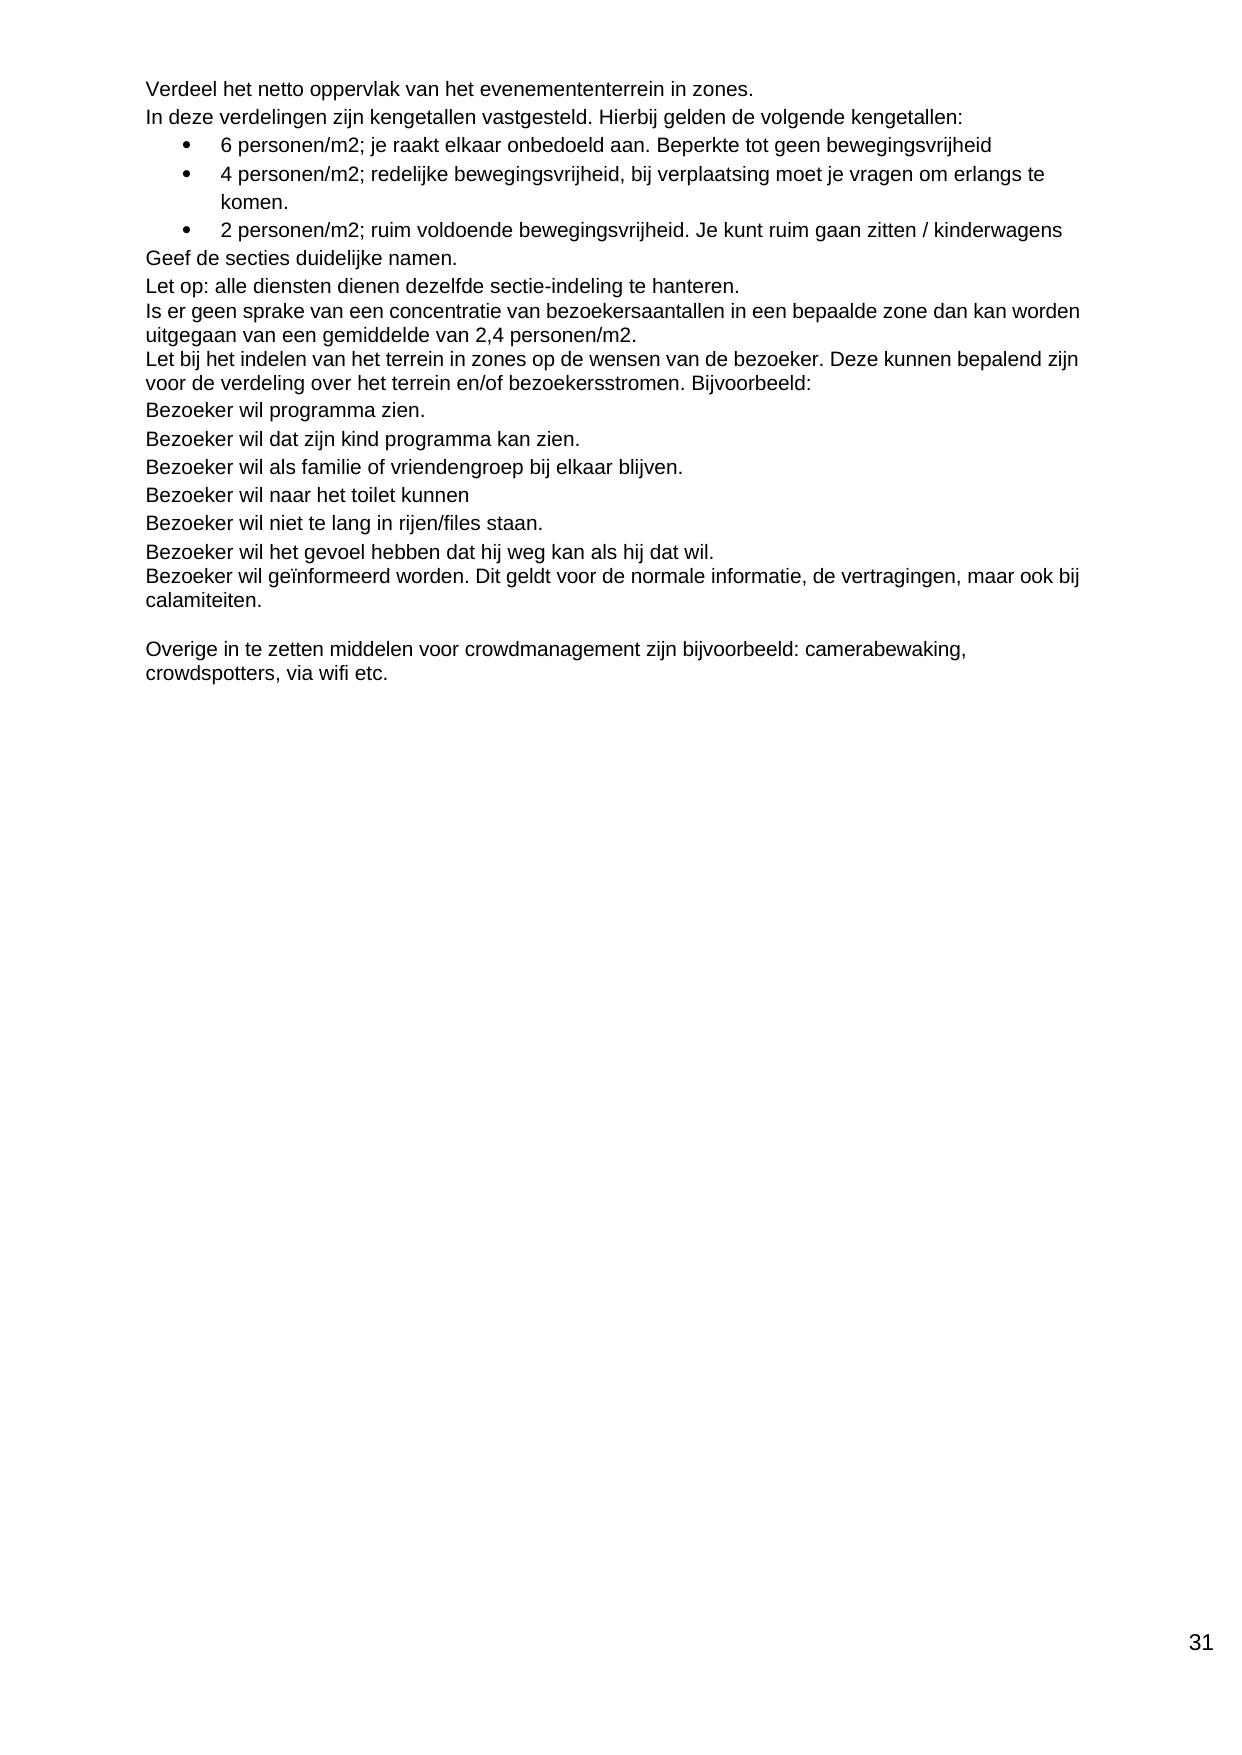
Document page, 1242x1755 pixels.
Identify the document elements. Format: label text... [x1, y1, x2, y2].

list 6 personen/m2; je raakt elkaar onbedoeld aan. Beperkte tot geen bewegingsvrijheid [183, 130, 1214, 158]
text Let op: alle diensten dienen dezelfde sectie-indeling te hanteren. [145, 271, 1214, 299]
text Verdeel het netto oppervlak van het evenemententerrein in zones. [145, 74, 1214, 102]
text Bezoeker wil programma zien. [145, 395, 1214, 424]
text Bezoeker wil naar het toilet kunnen [145, 480, 1214, 508]
text In deze verdelingen zijn kengetallen vastgesteld. Hierbij gelden de volgende kengetallen: [145, 102, 1214, 130]
text Bezoeker wil het gevoel hebben dat hij weg kan als hij dat wil. [145, 537, 1214, 565]
text Let bij het indelen van het terrein in zones op de wensen van de bezoeker. Deze kunnen bepalend zijn voor de verdeling over het terrein en/of bezoekersstromen. Bijvoorbeeld: [145, 347, 1099, 395]
list 2 personen/m2; ruim voldoende bewegingsvrijheid. Je kunt ruim gaan zitten / kinderwagens [183, 215, 1214, 243]
text Bezoeker wil dat zijn kind programma kan zien. [145, 424, 1214, 452]
list 4 personen/m2; redelijke bewegingsvrijheid, bij verplaatsing moet je vragen om erlangs te [183, 158, 1214, 187]
text Geef de secties duidelijke namen. [145, 243, 1214, 271]
text Bezoeker wil geïnformeerd worden. Dit geldt voor de normale informatie, de vertragingen, maar ook bij calamiteiten. [145, 565, 1099, 613]
text Bezoeker wil niet te lang in rijen/files staan. [145, 508, 1214, 537]
text Overige in te zetten middelen voor crowdmanagement zijn bijvoorbeeld: camerabewaking, crowdspotters, via wifi etc. [145, 638, 985, 686]
text Is er geen sprake van een concentratie van bezoekersaantallen in een bepaalde zone dan kan worden uitgegaan van een gemiddelde van 2,4 personen/m2. [145, 299, 1099, 347]
text Bezoeker wil als familie of vriendengroep bij elkaar blijven. [145, 452, 1214, 480]
text komen. [220, 187, 1214, 215]
